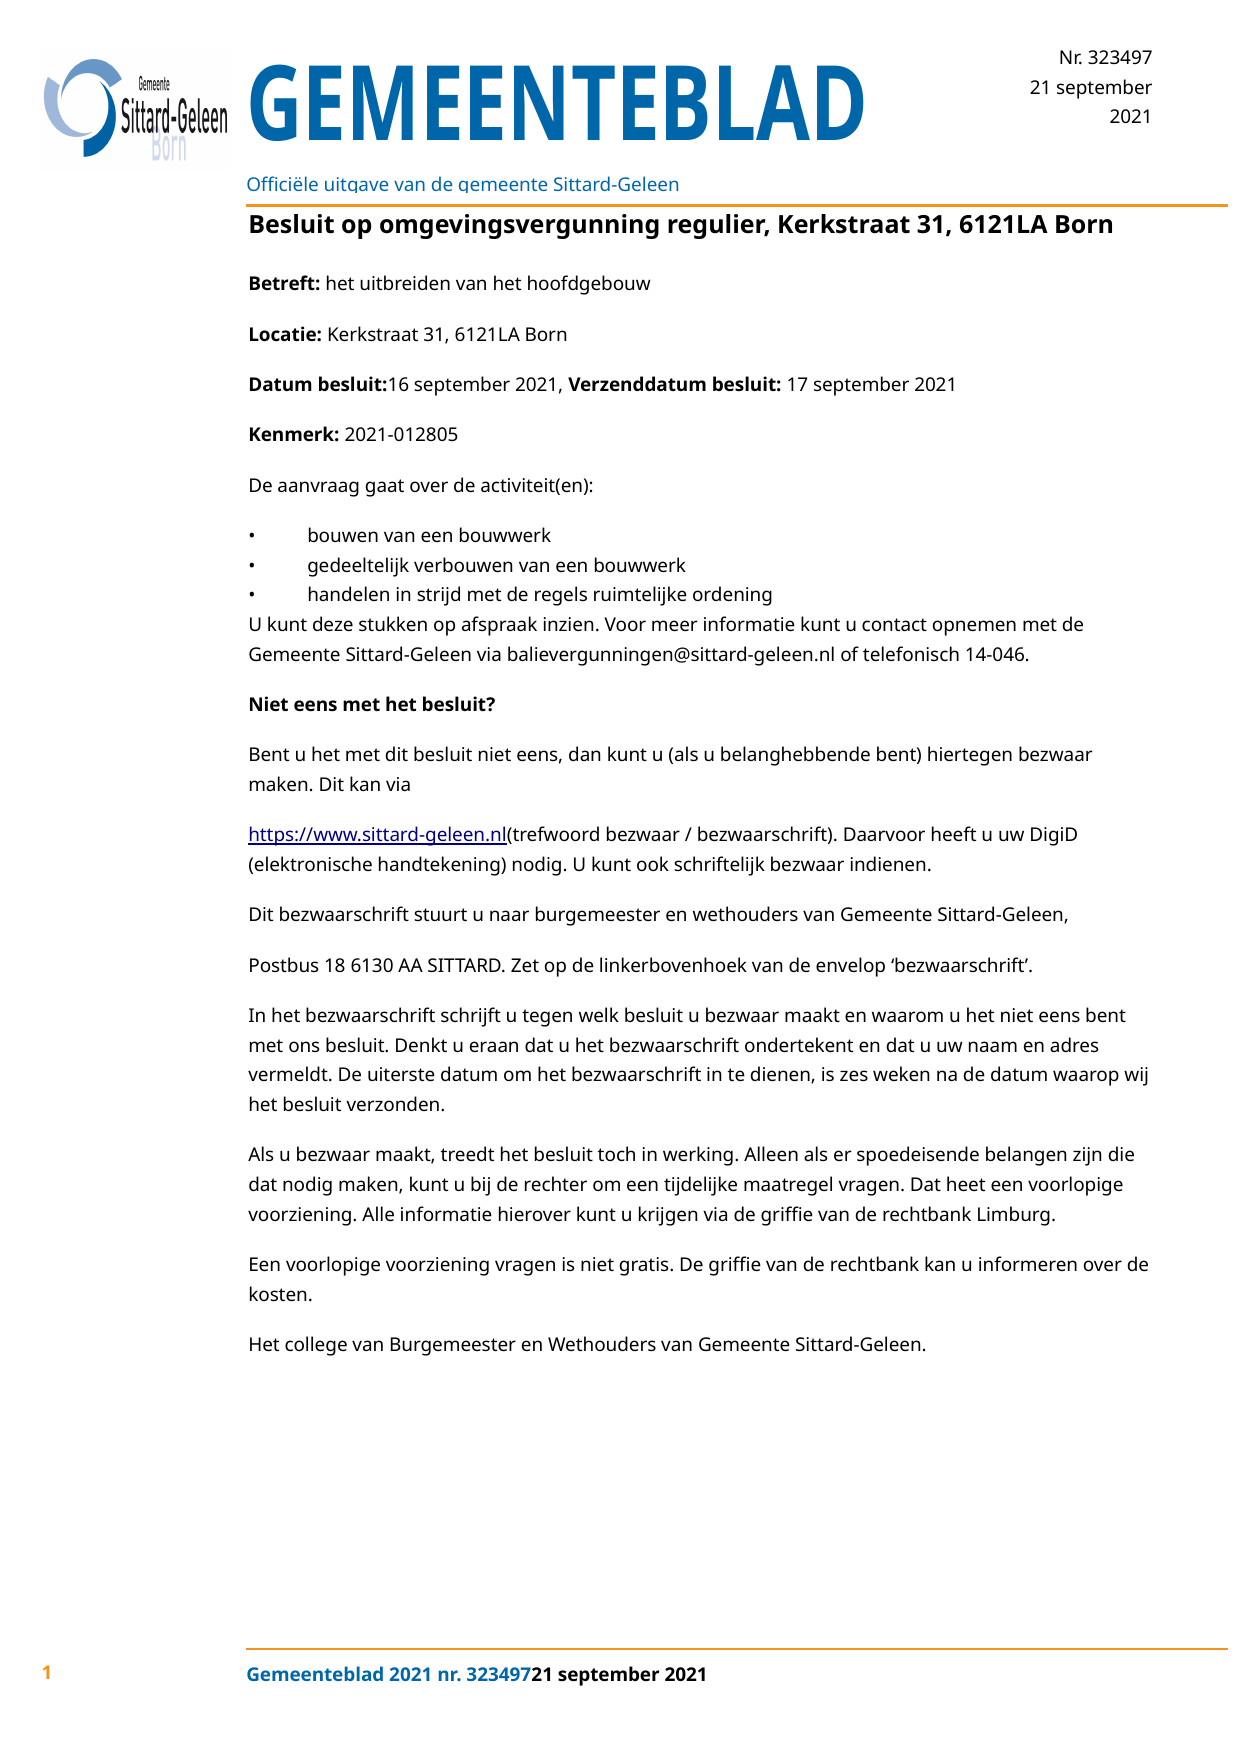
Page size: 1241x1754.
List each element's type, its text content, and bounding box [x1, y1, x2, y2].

text Dit bezwaarschrift stuurt u naar burgemeester en wethouders van Gemeente Sittard-Geleen, [248, 902, 1152, 927]
text Besluit op omgevingsvergunning regulier, Kerkstraat 31, 6121LA Born [248, 207, 1152, 241]
list gedeeltelijk verbouwen van een bouwwerk [248, 552, 1152, 578]
text Het college van Burgemeester en Wethouders van Gemeente Sittard-Geleen. [248, 1331, 1152, 1357]
text In het bezwaarschrift schrijft u tegen welk besluit u bezwaar maakt en waarom u het niet eens bent met ons besluit. Denkt u eraan dat u het bezwaarschrift ondertekent en dat u uw naam en adres vermeldt. De uiterste datum om het bezwaarschrift in te dienen, is zes weken na de datum waarop wij het besluit verzonden. [248, 1002, 1152, 1117]
text Een voorlopige voorziening vragen is niet gratis. De griffie van de rechtbank kan u informeren over de kosten. [248, 1251, 1152, 1306]
text U kunt deze stukken op afspraak inzien. Voor meer informatie kunt u contact opnemen met de Gemeente Sittard-Geleen via balievergunningen@sittard-geleen.nl of telefonisch 14-046. [248, 611, 1152, 666]
text https://www.sittard-geleen.nl(trefwoord bezwaar / bezwaarschrift). Daarvoor heeft u uw DigiD (elektronische handtekening) nodig. U kunt ook schriftelijk bezwaar indienen. [248, 822, 1152, 877]
list handelen in strijd met de regels ruimtelijke ordening [248, 582, 1152, 607]
text Betreft: het uitbreiden van het hoofdgebouw [248, 270, 1152, 296]
text Als u bezwaar maakt, treedt het besluit toch in werking. Alleen als er spoedeisende belangen zijn die dat nodig maken, kunt u bij de rechter om een tijdelijke maatregel vragen. Dat heet een voorlopige voorziening. Alle informatie hierover kunt u krijgen via de griffie van de rechtbank Limburg. [248, 1142, 1152, 1226]
text De aanvraag gaat over de activiteit(en): [248, 472, 1152, 498]
picture [41, 47, 231, 172]
text Datum besluit:16 september 2021, Verzenddatum besluit: 17 september 2021 [248, 371, 1152, 397]
text Bent u het met dit besluit niet eens, dan kunt u (als u belanghebbende bent) hiertegen bezwaar maken. Dit kan via [248, 742, 1152, 797]
text Postbus 18 6130 AA SITTARD. Zet op de linkerbovenhoek van de envelop ‘bezwaarschrift’. [248, 952, 1152, 978]
text Niet eens met het besluit? [248, 691, 1152, 717]
text Locatie: Kerkstraat 31, 6121LA Born [248, 321, 1152, 346]
text Kenmerk: 2021-012805 [248, 422, 1152, 447]
list bouwen van een bouwwerk [248, 522, 1152, 548]
